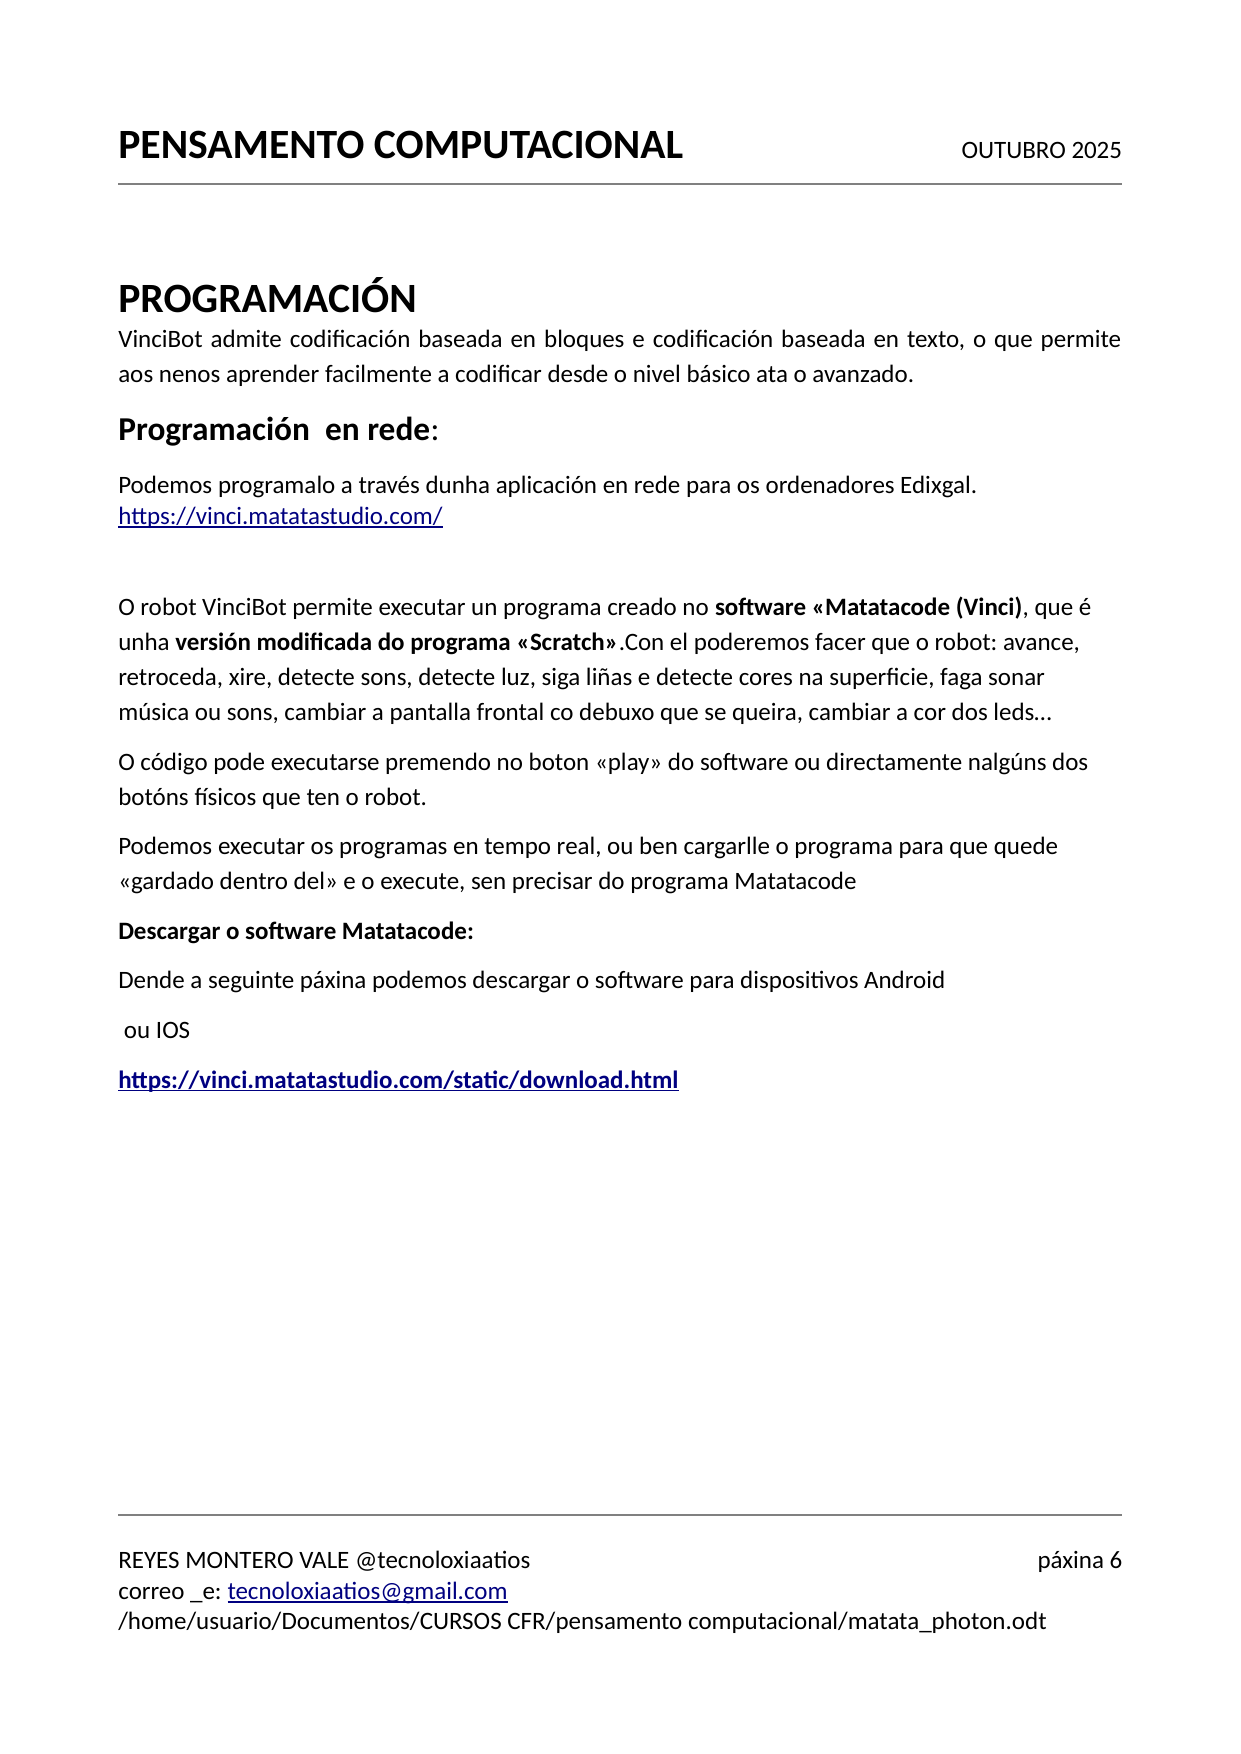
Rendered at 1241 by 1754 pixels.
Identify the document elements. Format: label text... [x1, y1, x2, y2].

text VinciBot admite codificación baseada en bloques e codificación baseada en texto, o que permite aos nenos aprender facilmente a codificar desde o nivel básico ata o avanzado. [118, 323, 1122, 389]
text Podemos executar os programas en tempo real, ou ben cargarlle o programa para que quede «gardado dentro del» e o execute, sen precisar do programa Matatacode [118, 831, 1122, 896]
text https://vinci.matatastudio.com/ [118, 500, 1122, 530]
text Descargar o software Matatacode: [118, 915, 1122, 946]
text https://vinci.matatastudio.com/static/download.html [118, 1064, 1122, 1094]
text Podemos programalo a través dunha aplicación en rede para os ordenadores Edixgal. [118, 469, 1122, 500]
text O código pode executarse premendo no boton «play» do software ou directamente nalgúns dos botóns físicos que ten o robot. [118, 746, 1122, 811]
text ou IOS [118, 1014, 1122, 1045]
text Dende a seguinte páxina podemos descargar o software para dispositivos Android [118, 965, 1122, 995]
text O robot VinciBot permite executar un programa creado no software «Matatacode (Vinci), que é unha versión modificada do programa «Scratch».Con el poderemos facer que o robot: avance, retroceda, xire, detecte sons, detecte luz, siga liñas e detecte cores na superficie, faga sonar música ou sons, cambiar a pantalla frontal co debuxo que se queira, cambiar a cor dos leds… [118, 591, 1122, 727]
text Programación en rede: [118, 408, 1122, 449]
text PROGRAMACIÓN [118, 272, 1122, 323]
